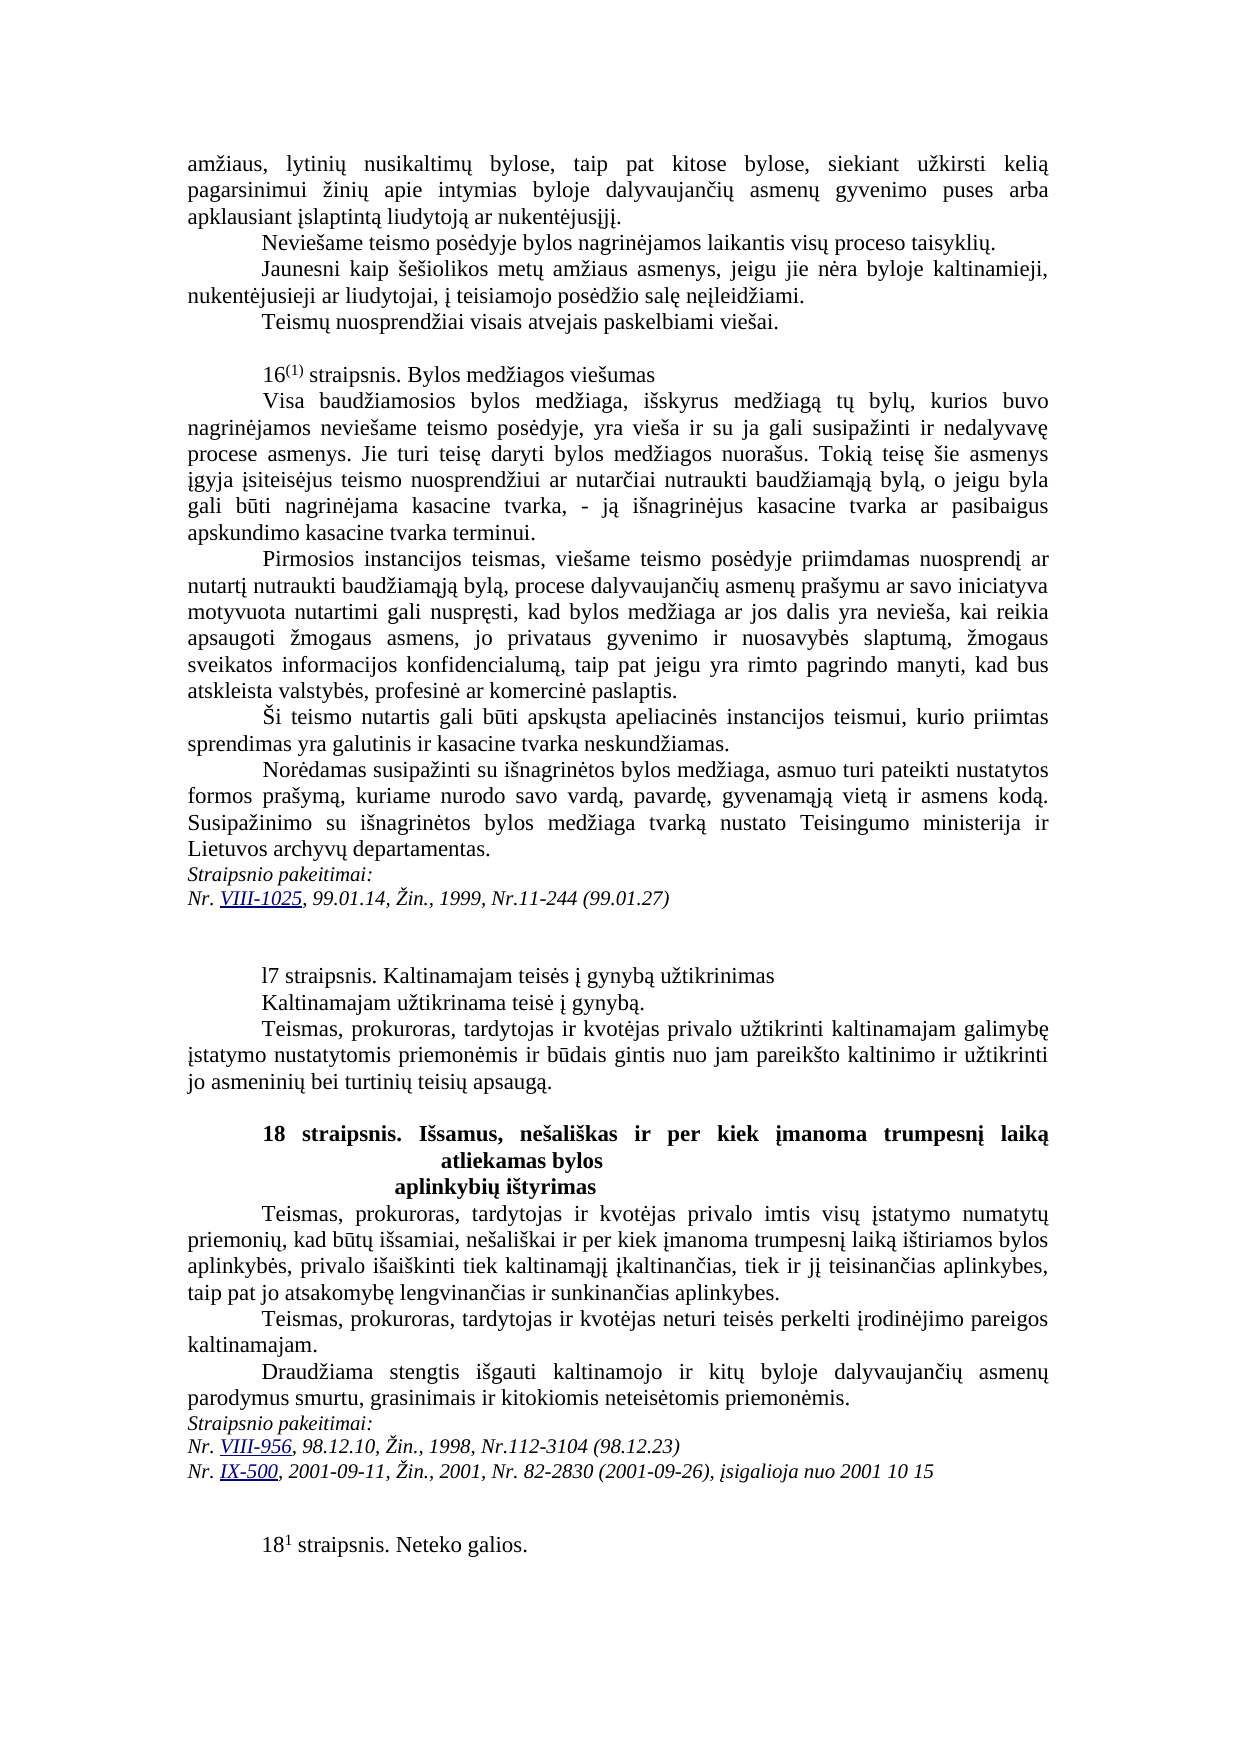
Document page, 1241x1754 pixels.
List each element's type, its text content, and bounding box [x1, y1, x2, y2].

text Jaunesni kaip šešiolikos metų amžiaus asmenys, jeigu jie nėra byloje kaltinamieji, nukentėjusieji ar liudytojai, į teisiamojo posėdžio salę neįleidžiami. [187, 255, 1050, 308]
text Pirmosios instancijos teismas, viešame teismo posėdyje priimdamas nuosprendį ar nutartį nutraukti baudžiamąją bylą, procese dalyvaujančių asmenų prašymu ar savo iniciatyva motyvuota nutartimi gali nuspręsti, kad bylos medžiaga ar jos dalis yra nevieša, kai reikia apsaugoti žmogaus asmens, jo privataus gyvenimo ir nuosavybės slaptumą, žmogaus sveikatos informacijos konfidencialumą, taip pat jeigu yra rimto pagrindo manyti, kad bus atskleista valstybės, profesinė ar komercinė paslaptis. [187, 545, 1050, 703]
text 181 straipsnis. Neteko galios. [187, 1531, 1050, 1557]
text Nr. VIII-1025, 99.01.14, Žin., 1999, Nr.11-244 (99.01.27) [187, 886, 1050, 910]
text Visa baudžiamosios bylos medžiaga, išskyrus medžiagą tų bylų, kurios buvo nagrinėjamos neviešame teismo posėdyje, yra vieša ir su ja gali susipažinti ir nedalyvavę procese asmenys. Jie turi teisę daryti bylos medžiagos nuorašus. Tokią teisę šie asmenys įgyja įsiteisėjus teismo nuosprendžiui ar nutarčiai nutraukti baudžiamąją bylą, o jeigu byla gali būti nagrinėjama kasacine tvarka, - ją išnagrinėjus kasacine tvarka ar pasibaigus apskundimo kasacine tvarka terminui. [187, 387, 1050, 545]
text Teismų nuosprendžiai visais atvejais paskelbiami viešai. [187, 308, 1050, 334]
text Teismas, prokuroras, tardytojas ir kvotėjas privalo užtikrinti kaltinamajam galimybę įstatymo nustatytomis priemonėmis ir būdais gintis nuo jam pareikšto kaltinimo ir užtikrinti jo asmeninių bei turtinių teisių apsaugą. [187, 1015, 1050, 1094]
text 18 straipsnis. Išsamus, nešališkas ir per kiek įmanoma trumpesnį laiką atliekamas bylos [262, 1121, 1050, 1173]
text Draudžiama stengtis išgauti kaltinamojo ir kitų byloje dalyvaujančių asmenų parodymus smurtu, grasinimais ir kitokiomis neteisėtomis priemonėmis. [187, 1358, 1050, 1410]
text Straipsnio pakeitimai: [187, 1410, 1050, 1434]
text amžiaus, lytinių nusikaltimų bylose, taip pat kitose bylose, siekiant užkirsti kelią pagarsinimui žinių apie intymias byloje dalyvaujančių asmenų gyvenimo puses arba apklausiant įslaptintą liudytoją ar nukentėjusįjį. [187, 150, 1050, 229]
text l7 straipsnis. Kaltinamajam teisės į gynybą užtikrinimas [187, 962, 1050, 989]
text Norėdamas susipažinti su išnagrinėtos bylos medžiaga, asmuo turi pateikti nustatytos formos prašymą, kuriame nurodo savo vardą, pavardę, gyvenamąją vietą ir asmens kodą. Susipažinimo su išnagrinėtos bylos medžiaga tvarką nustato Teisingumo ministerija ir Lietuvos archyvų departamentas. [187, 756, 1050, 862]
text 16(1) straipsnis. Bylos medžiagos viešumas [187, 361, 1050, 387]
text Ši teismo nutartis gali būti apskųsta apeliacinės instancijos teismui, kurio priimtas sprendimas yra galutinis ir kasacine tvarka neskundžiamas. [187, 703, 1050, 756]
text Nr. IX-500, 2001-09-11, Žin., 2001, Nr. 82-2830 (2001-09-26), įsigalioja nuo 2001 10 15 [187, 1458, 1050, 1483]
text Nr. VIII-956, 98.12.10, Žin., 1998, Nr.112-3104 (98.12.23) [187, 1434, 1050, 1458]
text aplinkybių ištyrimas [394, 1173, 1050, 1199]
text Teismas, prokuroras, tardytojas ir kvotėjas neturi teisės perkelti įrodinėjimo pareigos kaltinamajam. [187, 1305, 1050, 1358]
text Teismas, prokuroras, tardytojas ir kvotėjas privalo imtis visų įstatymo numatytų priemonių, kad būtų išsamiai, nešališkai ir per kiek įmanoma trumpesnį laiką ištiriamos bylos aplinkybės, privalo išaiškinti tiek kaltinamąjį įkaltinančias, tiek ir jį teisinančias aplinkybes, taip pat jo atsakomybę lengvinančias ir sunkinančias aplinkybes. [187, 1199, 1050, 1305]
text Straipsnio pakeitimai: [187, 862, 1050, 886]
text Neviešame teismo posėdyje bylos nagrinėjamos laikantis visų proceso taisyklių. [187, 229, 1050, 255]
text Kaltinamajam užtikrinama teisė į gynybą. [206, 989, 1050, 1015]
